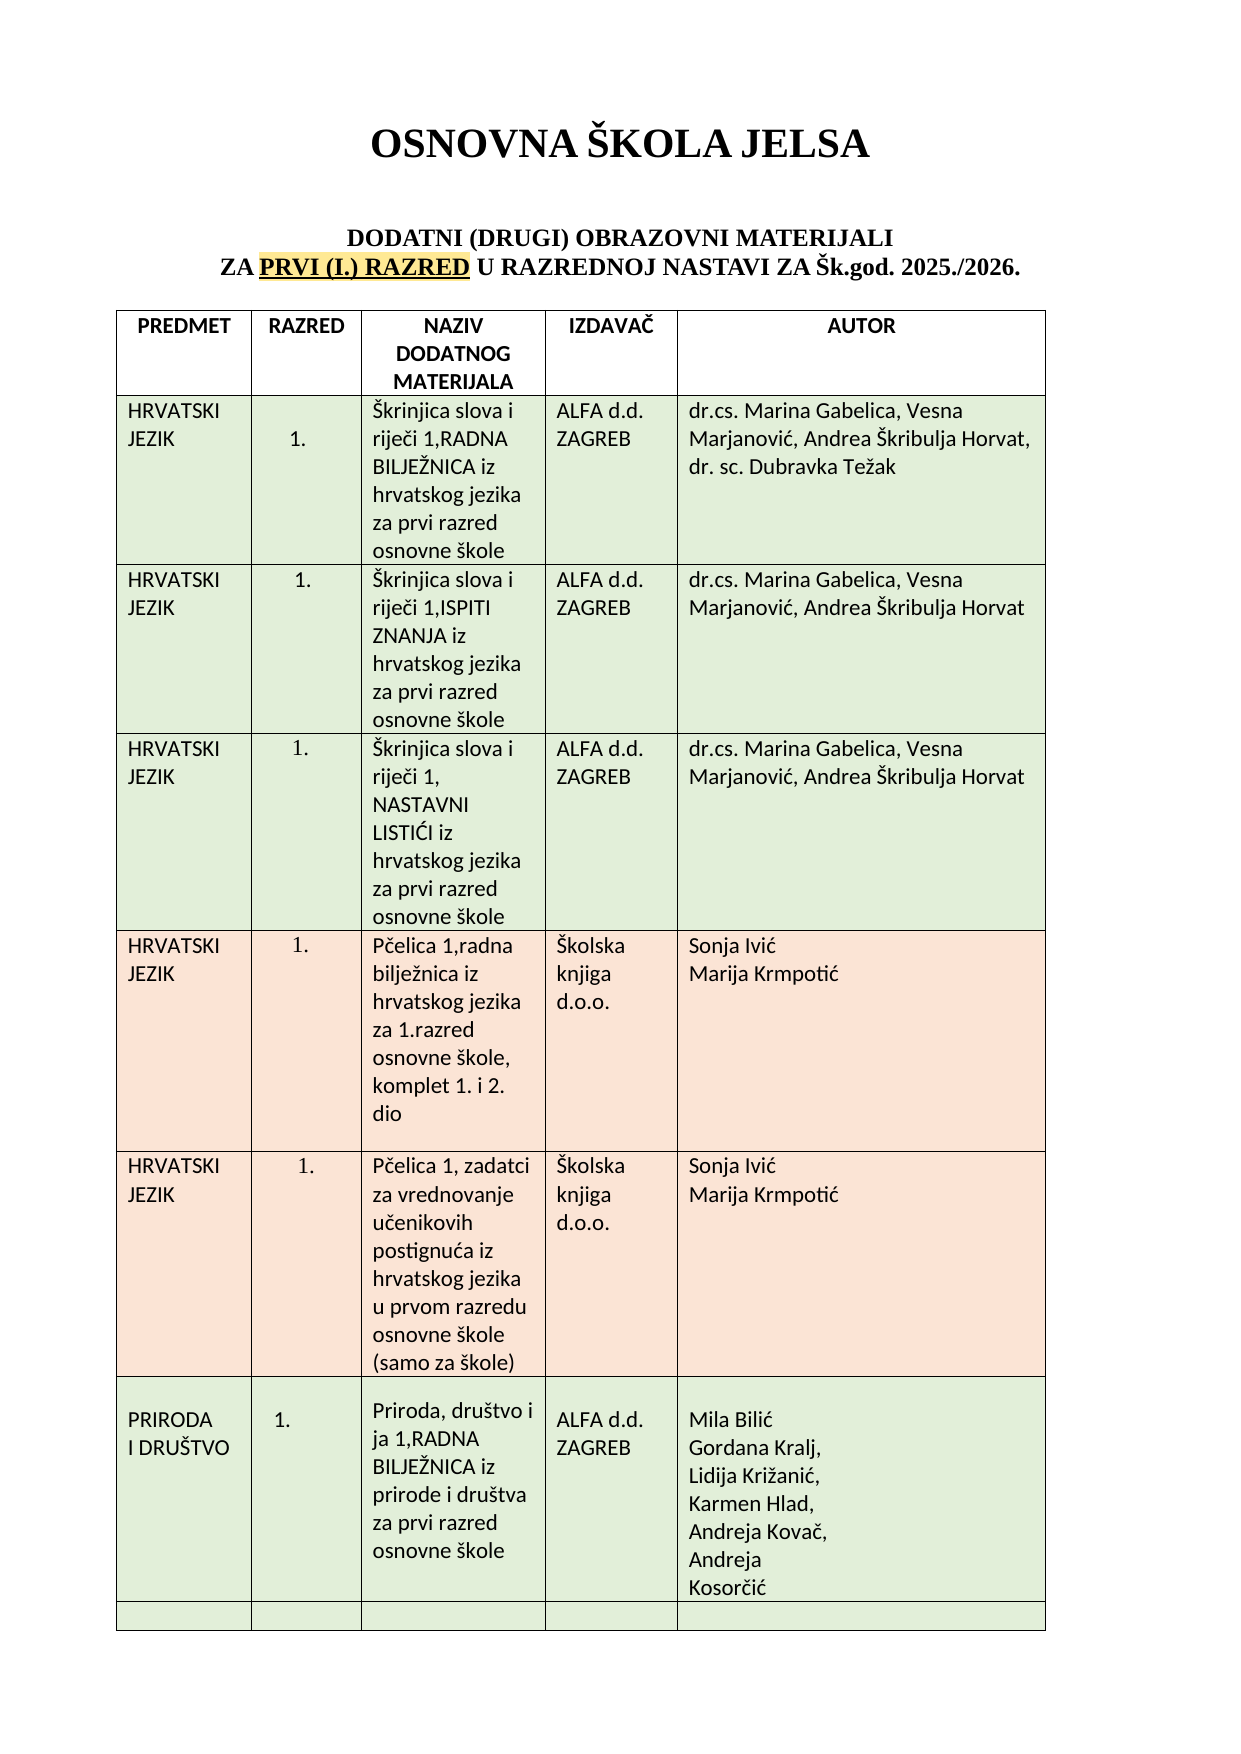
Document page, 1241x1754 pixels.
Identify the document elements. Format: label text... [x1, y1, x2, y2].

text ZA PRVI (I.) RAZRED U RAZREDNOJ NASTAVI ZA Šk.god. 2025./2026. [118, 252, 1122, 281]
table_header IZDAVAČ [546, 311, 677, 395]
table_header RAZRED [252, 311, 361, 395]
table_header PREDMET [117, 311, 251, 395]
table_cell ALFA d.d. ZAGREB [546, 396, 677, 564]
table_header NAZIV DODATNOG MATERIJALA [362, 311, 545, 395]
table_cell 1. [252, 931, 361, 1151]
table_cell dr.cs. Marina Gabelica, Vesna Marjanović, Andrea Škribulja Horvat, dr. sc. Dubravka Težak [678, 396, 1045, 564]
table_cell Pčelica 1,radna bilježnica iz hrvatskog jezika za 1.razred osnovne škole, komplet 1. i 2. dio [362, 931, 545, 1151]
table_cell HRVATSKI JEZIK [117, 396, 251, 564]
table_cell [117, 1602, 251, 1630]
table_cell 1. [252, 1152, 361, 1376]
table_cell HRVATSKI JEZIK [117, 1152, 251, 1376]
table_cell Škrinjica slova i riječi 1,RADNA BILJEŽNICA iz hrvatskog jezika za prvi razred osnovne škole [362, 396, 545, 564]
table_cell HRVATSKI JEZIK [117, 734, 251, 930]
table_cell [678, 1602, 1045, 1630]
table_cell Školska knjiga d.o.o. [546, 931, 677, 1151]
table_cell Sonja Ivić Marija Krmpotić [678, 931, 1045, 1151]
table_cell Školska knjiga d.o.o. [546, 1152, 677, 1376]
table_cell 1. [252, 1377, 361, 1601]
table_cell dr.cs. Marina Gabelica, Vesna Marjanović, Andrea Škribulja Horvat [678, 734, 1045, 930]
table_cell Priroda, društvo i ja 1,RADNA BILJEŽNICA iz prirode i društva za prvi razred osnovne škole [362, 1377, 545, 1601]
table_cell Mila Bilić Gordana Kralj, Lidija Križanić, Karmen Hlad, Andreja Kovač, Andreja Kosorčić [678, 1377, 1045, 1601]
table_cell PRIRODA I DRUŠTVO [117, 1377, 251, 1601]
table_cell dr.cs. Marina Gabelica, Vesna Marjanović, Andrea Škribulja Horvat [678, 565, 1045, 733]
table_cell ALFA d.d. ZAGREB [546, 1377, 677, 1601]
table_cell Sonja Ivić Marija Krmpotić [678, 1152, 1045, 1376]
table_cell [362, 1602, 545, 1630]
table_cell 1. [252, 565, 361, 733]
table_header AUTOR [678, 311, 1045, 395]
table_cell [252, 1602, 361, 1630]
table_cell Škrinjica slova i riječi 1,ISPITI ZNANJA iz hrvatskog jezika za prvi razred osnovne škole [362, 565, 545, 733]
table_cell [546, 1602, 677, 1630]
table_cell 1. [252, 396, 361, 564]
text DODATNI (DRUGI) OBRAZOVNI MATERIJALI [118, 223, 1122, 252]
table_cell ALFA d.d. ZAGREB [546, 565, 677, 733]
table_cell ALFA d.d. ZAGREB [546, 734, 677, 930]
table_cell Pčelica 1, zadatci za vrednovanje učenikovih postignuća iz hrvatskog jezika u prvom razredu osnovne škole (samo za škole) [362, 1152, 545, 1376]
table_cell 1. [252, 734, 361, 930]
table_cell Škrinjica slova i riječi 1, NASTAVNI LISTIĆI iz hrvatskog jezika za prvi razred osnovne škole [362, 734, 545, 930]
text OSNOVNA ŠKOLA JELSA [118, 118, 1122, 166]
table_cell HRVATSKI JEZIK [117, 931, 251, 1151]
table_cell HRVATSKI JEZIK [117, 565, 251, 733]
